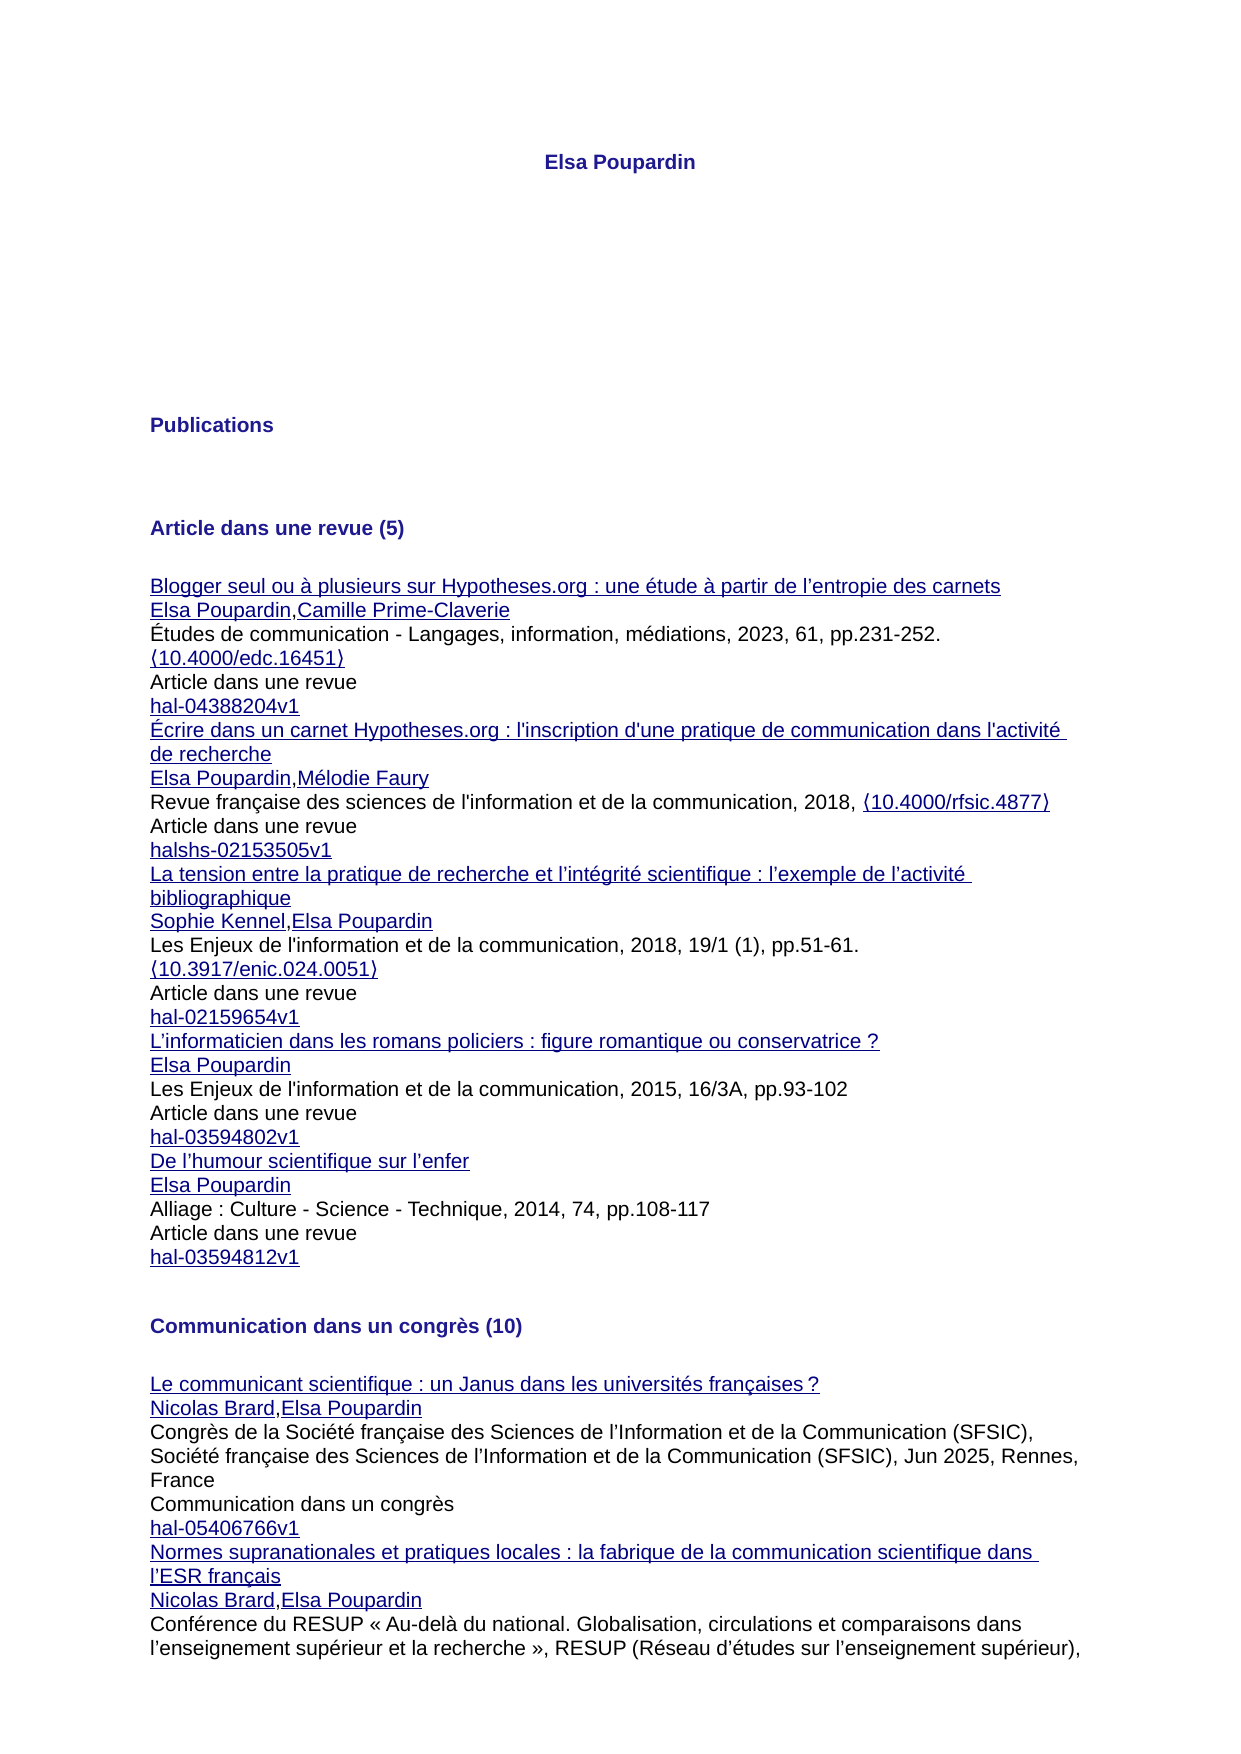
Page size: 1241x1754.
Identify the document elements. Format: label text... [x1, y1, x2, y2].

table_cell L’informaticien dans les romans policiers : figure romantique ou conservatrice ? Elsa Poupardin Les Enjeux de l'information et de la communication, 2015, 16/3A, pp.93-102 Article dans une revue hal-03594802v1 [150, 1029, 1090, 1149]
table_cell Normes supranationales et pratiques locales : la fabrique de la communication scientifique dans l’ESR français Nicolas Brard,Elsa Poupardin Conférence du RESUP « Au-delà du national. Globalisation, circulations et comparaisons dans l’enseignement supérieur et la recherche », RESUP (Réseau d’études sur l’enseignement supérieur), [150, 1540, 1090, 1659]
table_header Blogger seul ou à plusieurs sur Hypotheses.org : une étude à partir de l’entropie des carnets Elsa Poupardin,Camille Prime-Claverie Études de communication - Langages, information, médiations, 2023, 61, pp.231-252. ⟨10.4000/edc.16451⟩ Article dans une revue hal-04388204v1 [150, 574, 1090, 718]
table_cell La tension entre la pratique de recherche et l’intégrité scientifique : l’exemple de l’activité bibliographique Sophie Kennel,Elsa Poupardin Les Enjeux de l'information et de la communication, 2018, 19/1 (1), pp.51-61. ⟨10.3917/enic.024.0051⟩ Article dans une revue hal-02159654v1 [150, 861, 1090, 1029]
subtitle Elsa Poupardin [150, 150, 1090, 174]
subtitle Communication dans un congrès (10) [150, 1313, 1090, 1337]
table_cell De l’humour scientifique sur l’enfer Elsa Poupardin Alliage : Culture - Science - Technique, 2014, 74, pp.108-117 Article dans une revue hal-03594812v1 [150, 1149, 1090, 1269]
table_cell Écrire dans un carnet Hypotheses.org : l'inscription d'une pratique de communication dans l'activité de recherche Elsa Poupardin,Mélodie Faury Revue française des sciences de l'information et de la communication, 2018, ⟨10.4000/rfsic.4877⟩ Article dans une revue halshs-02153505v1 [150, 718, 1090, 861]
table_header Le communicant scientifique : un Janus dans les universités françaises ? Nicolas Brard,Elsa Poupardin Congrès de la Société française des Sciences de l’Information et de la Communication (SFSIC), Société française des Sciences de l’Information et de la Communication (SFSIC), Jun 2025, Rennes, France Communication dans un congrès hal-05406766v1 [150, 1372, 1090, 1539]
subtitle Publications [150, 412, 1090, 436]
subtitle Article dans une revue (5) [150, 516, 1090, 539]
